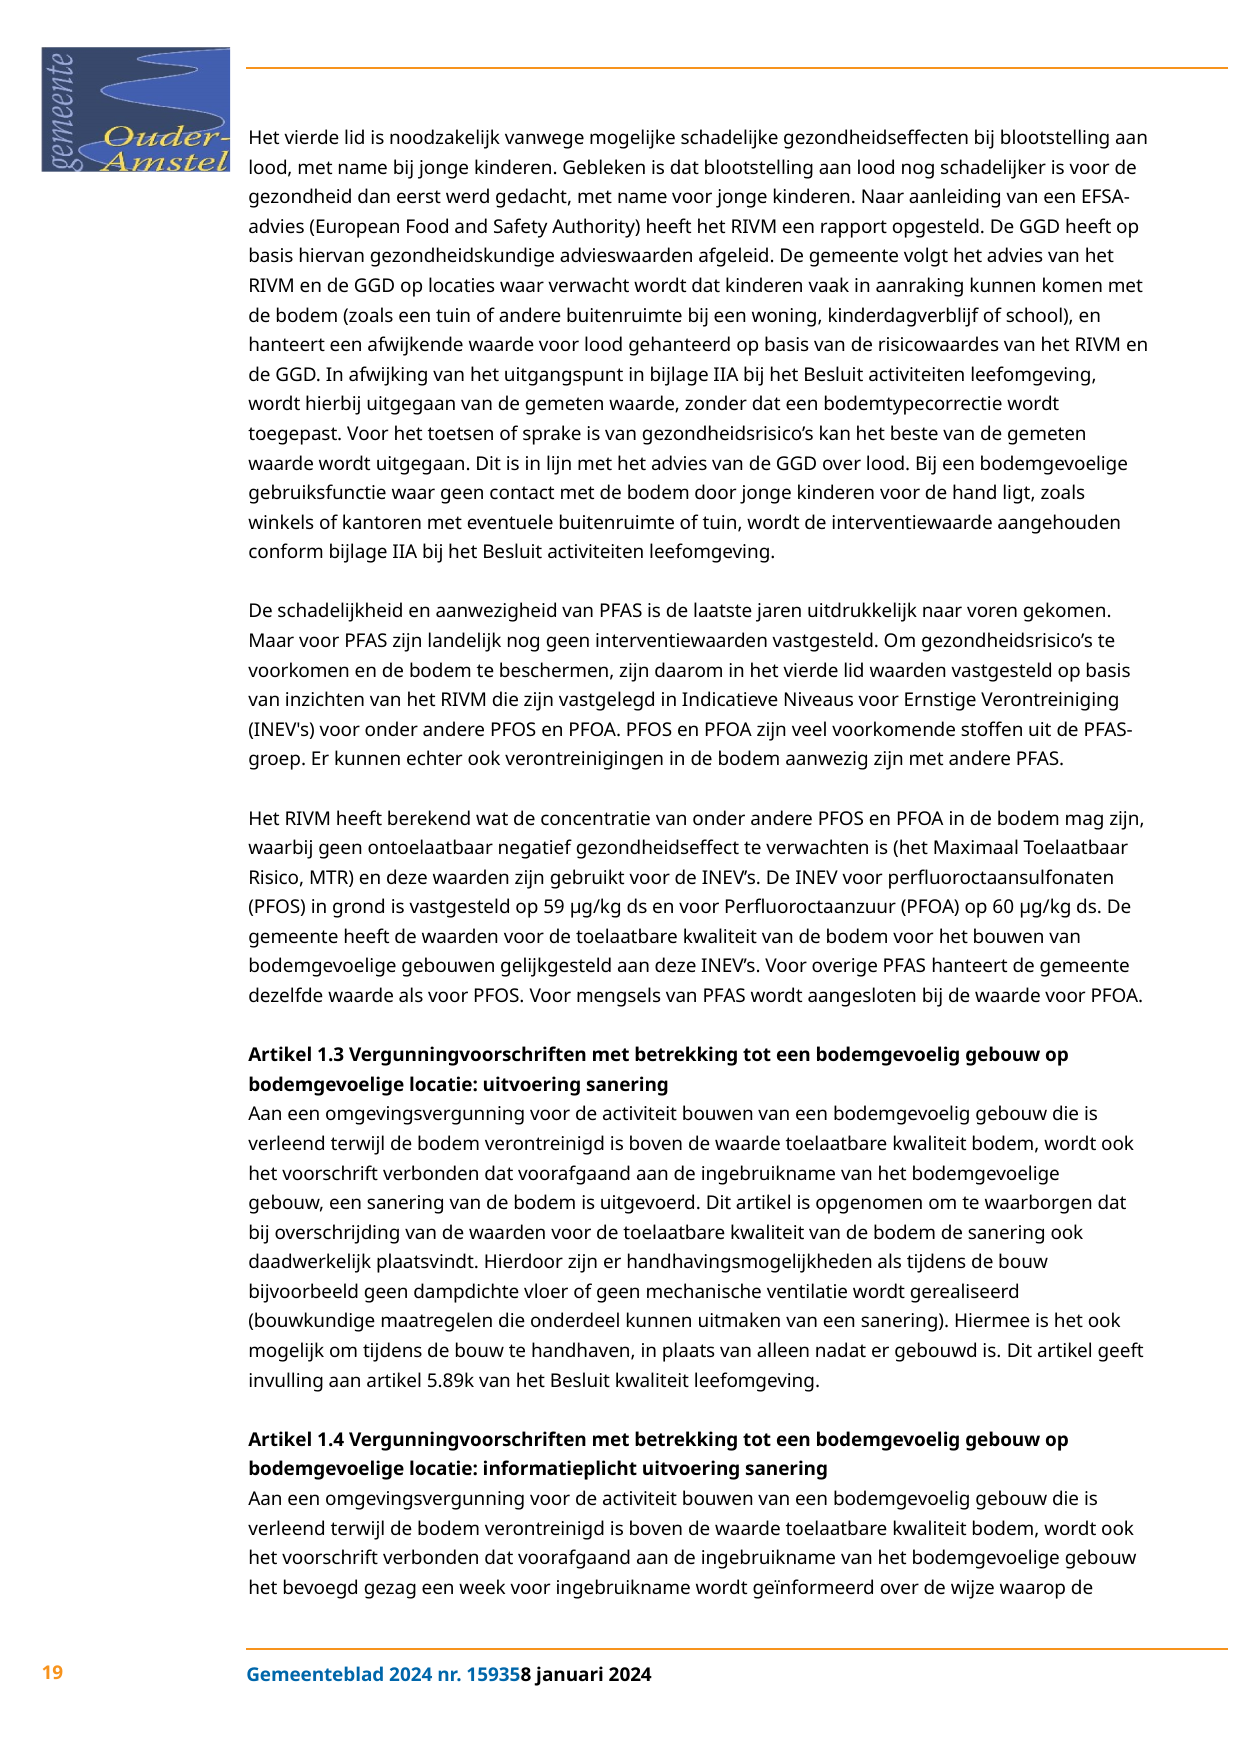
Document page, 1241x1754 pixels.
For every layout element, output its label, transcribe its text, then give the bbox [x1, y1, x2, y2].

text De schadelijkheid en aanwezigheid van PFAS is de laatste jaren uitdrukkelijk naar voren gekomen. Maar voor PFAS zijn landelijk nog geen interventiewaarden vastgesteld. Om gezondheidsrisico’s te voorkomen en de bodem te beschermen, zijn daarom in het vierde lid waarden vastgesteld op basis van inzichten van het RIVM die zijn vastgelegd in Indicatieve Niveaus voor Ernstige Verontreiniging (INEV's) voor onder andere PFOS en PFOA. PFOS en PFOA zijn veel voorkomende stoffen uit de PFAS-groep. Er kunnen echter ook verontreinigingen in de bodem aanwezig zijn met andere PFAS. [248, 598, 1152, 771]
text Het vierde lid is noodzakelijk vanwege mogelijke schadelijke gezondheidseffecten bij blootstelling aan lood, met name bij jonge kinderen. Gebleken is dat blootstelling aan lood nog schadelijker is voor de gezondheid dan eerst werd gedacht, met name voor jonge kinderen. Naar aanleiding van een EFSA-advies (European Food and Safety Authority) heeft het RIVM een rapport opgesteld. De GGD heeft op basis hiervan gezondheidskundige advieswaarden afgeleid. De gemeente volgt het advies van het RIVM en de GGD op locaties waar verwacht wordt dat kinderen vaak in aanraking kunnen komen met de bodem (zoals een tuin of andere buitenruimte bij een woning, kinderdagverblijf of school), en hanteert een afwijkende waarde voor lood gehanteerd op basis van de risicowaardes van het RIVM en de GGD. In afwijking van het uitgangspunt in bijlage IIA bij het Besluit activiteiten leefomgeving, wordt hierbij uitgegaan van de gemeten waarde, zonder dat een bodemtypecorrectie wordt toegepast. Voor het toetsen of sprake is van gezondheidsrisico’s kan het beste van de gemeten waarde wordt uitgegaan. Dit is in lijn met het advies van de GGD over lood. Bij een bodemgevoelige gebruiksfunctie waar geen contact met de bodem door jonge kinderen voor de hand ligt, zoals winkels of kantoren met eventuele buitenruimte of tuin, wordt de interventiewaarde aangehouden conform bijlage IIA bij het Besluit activiteiten leefomgeving. [248, 124, 1152, 564]
text Artikel 1.4 Vergunningvoorschriften met betrekking tot een bodemgevoelig gebouw op bodemgevoelige locatie: informatieplicht uitvoering sanering [248, 1426, 1152, 1481]
text Aan een omgevingsvergunning voor de activiteit bouwen van een bodemgevoelig gebouw die is verleend terwijl de bodem verontreinigd is boven de waarde toelaatbare kwaliteit bodem, wordt ook het voorschrift verbonden dat voorafgaand aan de ingebruikname van het bodemgevoelige gebouw het bevoegd gezag een week voor ingebruikname wordt geïnformeerd over de wijze waarop de [248, 1485, 1152, 1600]
text Het RIVM heeft berekend wat de concentratie van onder andere PFOS en PFOA in de bodem mag zijn, waarbij geen ontoelaatbaar negatief gezondheidseffect te verwachten is (het Maximaal Toelaatbaar Risico, MTR) en deze waarden zijn gebruikt voor de INEV’s. De INEV voor perfluoroctaansulfonaten (PFOS) in grond is vastgesteld op 59 µg/kg ds en voor Perfluoroctaanzuur (PFOA) op 60 µg/kg ds. De gemeente heeft de waarden voor de toelaatbare kwaliteit van de bodem voor het bouwen van bodemgevoelige gebouwen gelijkgesteld aan deze INEV’s. Voor overige PFAS hanteert de gemeente dezelfde waarde als voor PFOS. Voor mengsels van PFAS wordt aangesloten bij de waarde voor PFOA. [248, 805, 1152, 1008]
text Aan een omgevingsvergunning voor de activiteit bouwen van een bodemgevoelig gebouw die is verleend terwijl de bodem verontreinigd is boven de waarde toelaatbare kwaliteit bodem, wordt ook het voorschrift verbonden dat voorafgaand aan de ingebruikname van het bodemgevoelige gebouw, een sanering van de bodem is uitgevoerd. Dit artikel is opgenomen om te waarborgen dat bij overschrijding van de waarden voor de toelaatbare kwaliteit van de bodem de sanering ook daadwerkelijk plaatsvindt. Hierdoor zijn er handhavingsmogelijkheden als tijdens de bouw bijvoorbeeld geen dampdichte vloer of geen mechanische ventilatie wordt gerealiseerd (bouwkundige maatregelen die onderdeel kunnen uitmaken van een sanering). Hiermee is het ook mogelijk om tijdens de bouw te handhaven, in plaats van alleen nadat er gebouwd is. Dit artikel geeft invulling aan artikel 5.89k van het Besluit kwaliteit leefomgeving. [248, 1101, 1152, 1393]
picture [41, 47, 231, 172]
text Artikel 1.3 Vergunningvoorschriften met betrekking tot een bodemgevoelig gebouw op bodemgevoelige locatie: uitvoering sanering [248, 1041, 1152, 1097]
